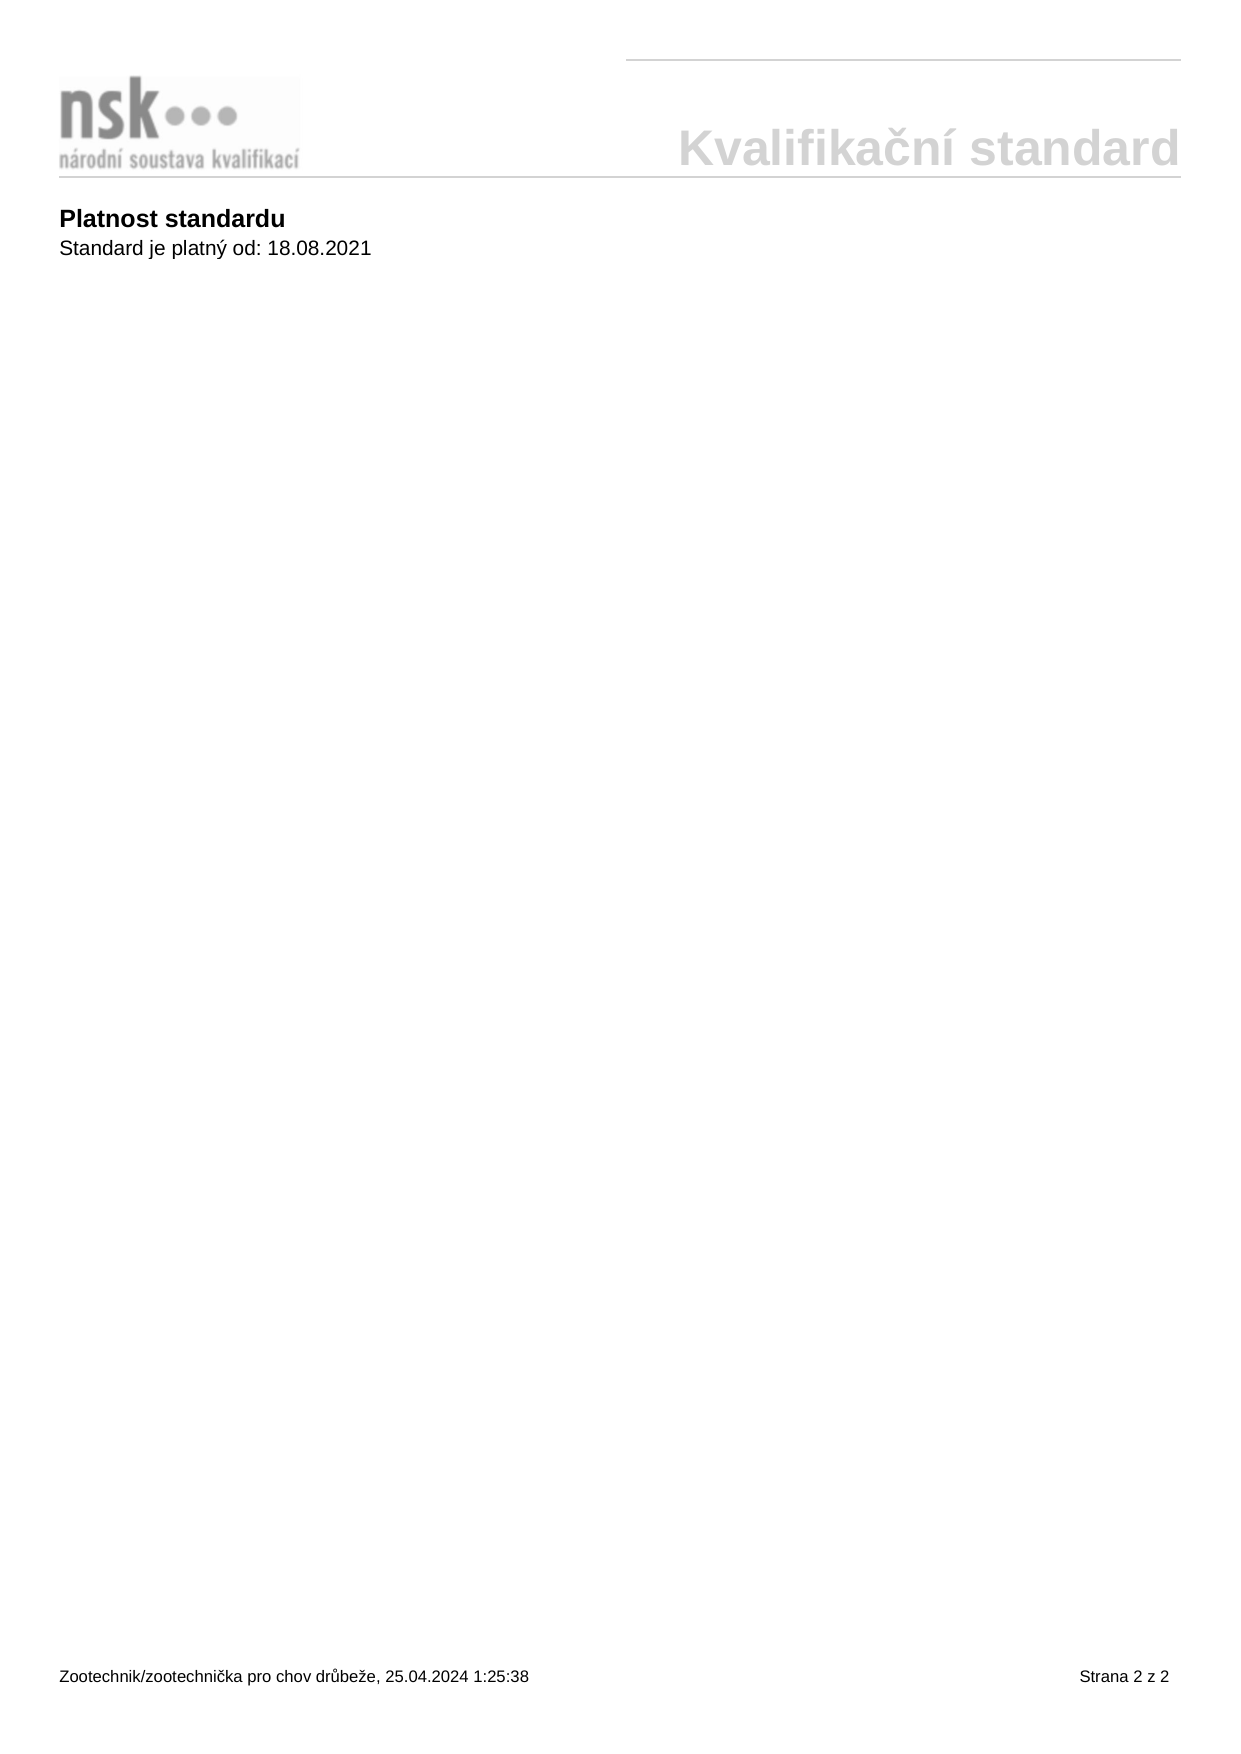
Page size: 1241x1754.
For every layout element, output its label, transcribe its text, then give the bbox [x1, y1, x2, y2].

table_cell [484, 194, 620, 200]
table_cell [1169, 1658, 1181, 1694]
table_cell [1169, 259, 1181, 559]
table_cell [1093, 859, 1169, 1159]
table_cell Zootechnik/zootechnička pro chov drůbeže, 25.04.2024 1:25:38 [59, 1658, 862, 1694]
table_cell [1169, 559, 1181, 859]
table_cell [484, 259, 620, 559]
table_cell [620, 1409, 626, 1658]
table_cell [620, 559, 626, 859]
table_cell [862, 194, 1093, 200]
table_cell [862, 259, 1093, 559]
table_cell [1093, 559, 1169, 859]
table_cell [626, 1409, 862, 1658]
table_cell [59, 1409, 483, 1658]
table_cell [862, 559, 1093, 859]
table_cell [1093, 1159, 1169, 1409]
table_cell [59, 1159, 483, 1409]
table_cell [1093, 194, 1169, 200]
table_cell [1169, 194, 1181, 200]
table_cell [59, 259, 483, 559]
table_cell [1093, 1409, 1169, 1658]
table_cell [484, 1409, 620, 1658]
table_cell Standard je platný od: 18.08.2021 [59, 236, 1181, 259]
table_cell [626, 559, 862, 859]
table_cell [1169, 1409, 1181, 1658]
picture [58, 59, 621, 171]
table_cell [59, 178, 1181, 194]
table_cell [626, 194, 862, 200]
table_cell [484, 559, 620, 859]
table_cell [59, 171, 483, 176]
table_cell [1169, 1159, 1181, 1409]
table_cell [59, 559, 483, 859]
table_cell [620, 1159, 626, 1409]
table_cell [862, 859, 1093, 1159]
table_cell Kvalifikační standard [626, 61, 1181, 176]
table_cell [484, 859, 620, 1159]
table_cell [626, 1159, 862, 1409]
table_cell [862, 1409, 1093, 1658]
table_cell [59, 194, 483, 200]
table_cell Platnost standardu [59, 200, 1181, 236]
table_cell [621, 59, 626, 170]
table_cell [59, 859, 483, 1159]
table_cell [484, 171, 620, 176]
table_cell [1169, 859, 1181, 1159]
table_cell [862, 1159, 1093, 1409]
table_cell [620, 259, 626, 559]
table_cell [626, 859, 862, 1159]
table_cell [626, 259, 862, 559]
table_cell [484, 1159, 620, 1409]
table_cell Strana 2 z 2 [862, 1658, 1169, 1694]
table_cell [1093, 259, 1169, 559]
table_cell [620, 859, 626, 1159]
